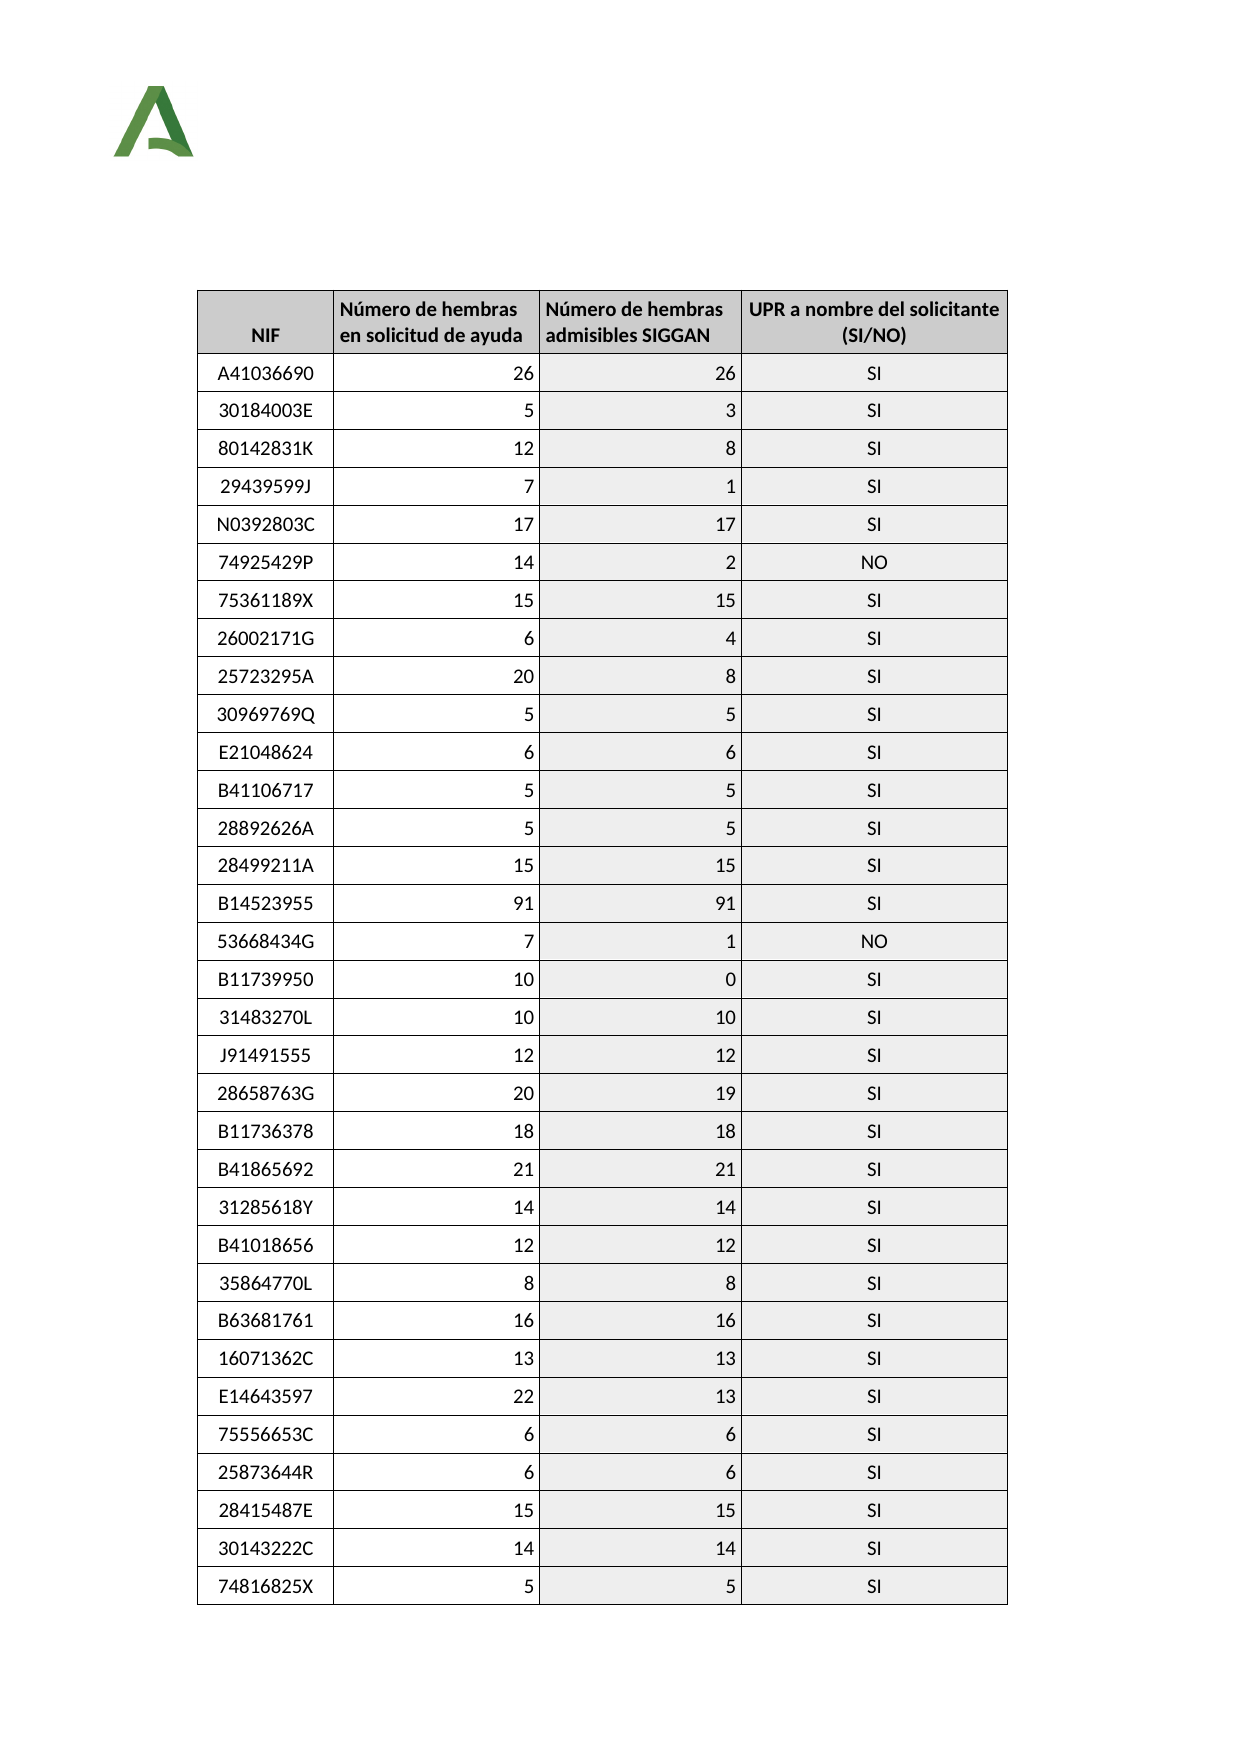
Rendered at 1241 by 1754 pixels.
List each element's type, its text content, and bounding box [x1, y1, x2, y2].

table_cell 28658763G [198, 1074, 333, 1111]
table_cell SI [742, 392, 1007, 429]
table_cell 15 [540, 581, 741, 618]
table_cell B11739950 [198, 961, 333, 997]
table_cell SI [742, 1340, 1007, 1377]
table_cell SI [742, 733, 1007, 770]
table_cell 15 [540, 847, 741, 884]
table_cell SI [742, 771, 1007, 808]
table_cell 17 [540, 506, 741, 542]
table_cell 7 [334, 468, 539, 504]
table_cell 28415487E [198, 1491, 333, 1528]
table_cell 8 [540, 657, 741, 694]
table_cell E14643597 [198, 1378, 333, 1414]
table_cell 1 [540, 923, 741, 959]
table_cell 21 [540, 1150, 741, 1187]
table_cell 5 [334, 809, 539, 846]
table_cell 25723295A [198, 657, 333, 694]
table_cell 5 [334, 392, 539, 429]
table_cell 30969769Q [198, 695, 333, 732]
table_cell 5 [334, 695, 539, 732]
table_cell 6 [334, 1416, 539, 1452]
table_cell SI [742, 619, 1007, 656]
table_cell 12 [334, 1036, 539, 1073]
table_cell SI [742, 1264, 1007, 1301]
table_cell 75361189X [198, 581, 333, 618]
table_cell B14523955 [198, 885, 333, 922]
table_cell SI [742, 1112, 1007, 1149]
table_cell 28499211A [198, 847, 333, 884]
table_cell 20 [334, 657, 539, 694]
table_cell SI [742, 1567, 1007, 1604]
table_cell SI [742, 657, 1007, 694]
table_cell SI [742, 847, 1007, 884]
table_cell SI [742, 1491, 1007, 1528]
table_header UPR a nombre del solicitante (SI/NO) [742, 291, 1007, 353]
table_cell 18 [334, 1112, 539, 1149]
table_header Número de hembras en solicitud de ayuda [334, 291, 539, 353]
table_cell B63681761 [198, 1302, 333, 1339]
table_cell 22 [334, 1378, 539, 1414]
table_cell SI [742, 1226, 1007, 1263]
table_cell 6 [540, 1416, 741, 1452]
table_cell 1 [540, 468, 741, 504]
picture [109, 81, 198, 161]
table_cell 19 [540, 1074, 741, 1111]
table_cell 15 [540, 1491, 741, 1528]
table_cell 80142831K [198, 430, 333, 467]
table_cell 6 [334, 619, 539, 656]
table_cell 15 [334, 581, 539, 618]
table_cell 26 [540, 354, 741, 391]
table_cell 12 [540, 1036, 741, 1073]
table_cell SI [742, 430, 1007, 467]
table_cell 15 [334, 1491, 539, 1528]
table_cell 30143222C [198, 1529, 333, 1566]
table_cell A41036690 [198, 354, 333, 391]
table_cell SI [742, 961, 1007, 997]
table_header Número de hembras admisibles SIGGAN [540, 291, 741, 353]
table_cell 13 [334, 1340, 539, 1377]
table_cell 5 [540, 1567, 741, 1604]
table_cell 26 [334, 354, 539, 391]
table_cell 8 [540, 1264, 741, 1301]
table_cell 12 [334, 430, 539, 467]
table_cell 17 [334, 506, 539, 542]
table_cell 5 [540, 771, 741, 808]
table_cell E21048624 [198, 733, 333, 770]
table_cell 25873644R [198, 1454, 333, 1490]
table_cell 74816825X [198, 1567, 333, 1604]
table_cell 20 [334, 1074, 539, 1111]
table_cell SI [742, 1188, 1007, 1225]
table_cell 28892626A [198, 809, 333, 846]
table_cell SI [742, 1302, 1007, 1339]
table_cell 16 [540, 1302, 741, 1339]
table_cell 14 [540, 1188, 741, 1225]
table_cell 91 [334, 885, 539, 922]
table_cell SI [742, 468, 1007, 504]
table_cell 6 [540, 1454, 741, 1490]
table_cell SI [742, 1150, 1007, 1187]
table_cell SI [742, 1529, 1007, 1566]
table_cell 14 [334, 1188, 539, 1225]
table_cell SI [742, 1074, 1007, 1111]
table_cell 91 [540, 885, 741, 922]
table_cell 0 [540, 961, 741, 997]
table_cell 6 [334, 733, 539, 770]
table_cell 10 [334, 999, 539, 1035]
table_cell 6 [334, 1454, 539, 1490]
table_cell 53668434G [198, 923, 333, 959]
table_cell 6 [540, 733, 741, 770]
table_cell 14 [334, 1529, 539, 1566]
table_cell B41018656 [198, 1226, 333, 1263]
table_cell 5 [540, 809, 741, 846]
table_cell 18 [540, 1112, 741, 1149]
table_cell 10 [334, 961, 539, 997]
table_cell 4 [540, 619, 741, 656]
table_cell 14 [334, 544, 539, 580]
table_cell 26002171G [198, 619, 333, 656]
table_cell 13 [540, 1340, 741, 1377]
table_cell 14 [540, 1529, 741, 1566]
table_cell 10 [540, 999, 741, 1035]
table_cell SI [742, 1454, 1007, 1490]
table_cell N0392803C [198, 506, 333, 542]
table_cell 5 [540, 695, 741, 732]
table_cell 5 [334, 771, 539, 808]
table_cell J91491555 [198, 1036, 333, 1073]
table_cell B11736378 [198, 1112, 333, 1149]
table_cell 16071362C [198, 1340, 333, 1377]
table_cell SI [742, 885, 1007, 922]
table_cell SI [742, 999, 1007, 1035]
table_cell B41106717 [198, 771, 333, 808]
table_header NIF [198, 291, 333, 353]
table_cell 15 [334, 847, 539, 884]
table_cell 75556653C [198, 1416, 333, 1452]
table_cell 21 [334, 1150, 539, 1187]
table_cell 12 [334, 1226, 539, 1263]
table_cell 2 [540, 544, 741, 580]
table_cell NO [742, 544, 1007, 580]
table_cell 8 [334, 1264, 539, 1301]
table_cell SI [742, 354, 1007, 391]
table_cell 12 [540, 1226, 741, 1263]
table_cell SI [742, 506, 1007, 542]
table_cell 3 [540, 392, 741, 429]
table_cell SI [742, 1416, 1007, 1452]
table_cell 30184003E [198, 392, 333, 429]
table_cell SI [742, 809, 1007, 846]
table_cell SI [742, 695, 1007, 732]
table_cell 35864770L [198, 1264, 333, 1301]
table_cell 13 [540, 1378, 741, 1414]
table_cell 74925429P [198, 544, 333, 580]
table_cell SI [742, 1036, 1007, 1073]
table_cell 16 [334, 1302, 539, 1339]
table_cell 7 [334, 923, 539, 959]
table_cell SI [742, 1378, 1007, 1414]
table_cell 31483270L [198, 999, 333, 1035]
table_cell 8 [540, 430, 741, 467]
table_cell B41865692 [198, 1150, 333, 1187]
table_cell 5 [334, 1567, 539, 1604]
table_cell NO [742, 923, 1007, 959]
table_cell SI [742, 581, 1007, 618]
table_cell 31285618Y [198, 1188, 333, 1225]
table_cell 29439599J [198, 468, 333, 504]
